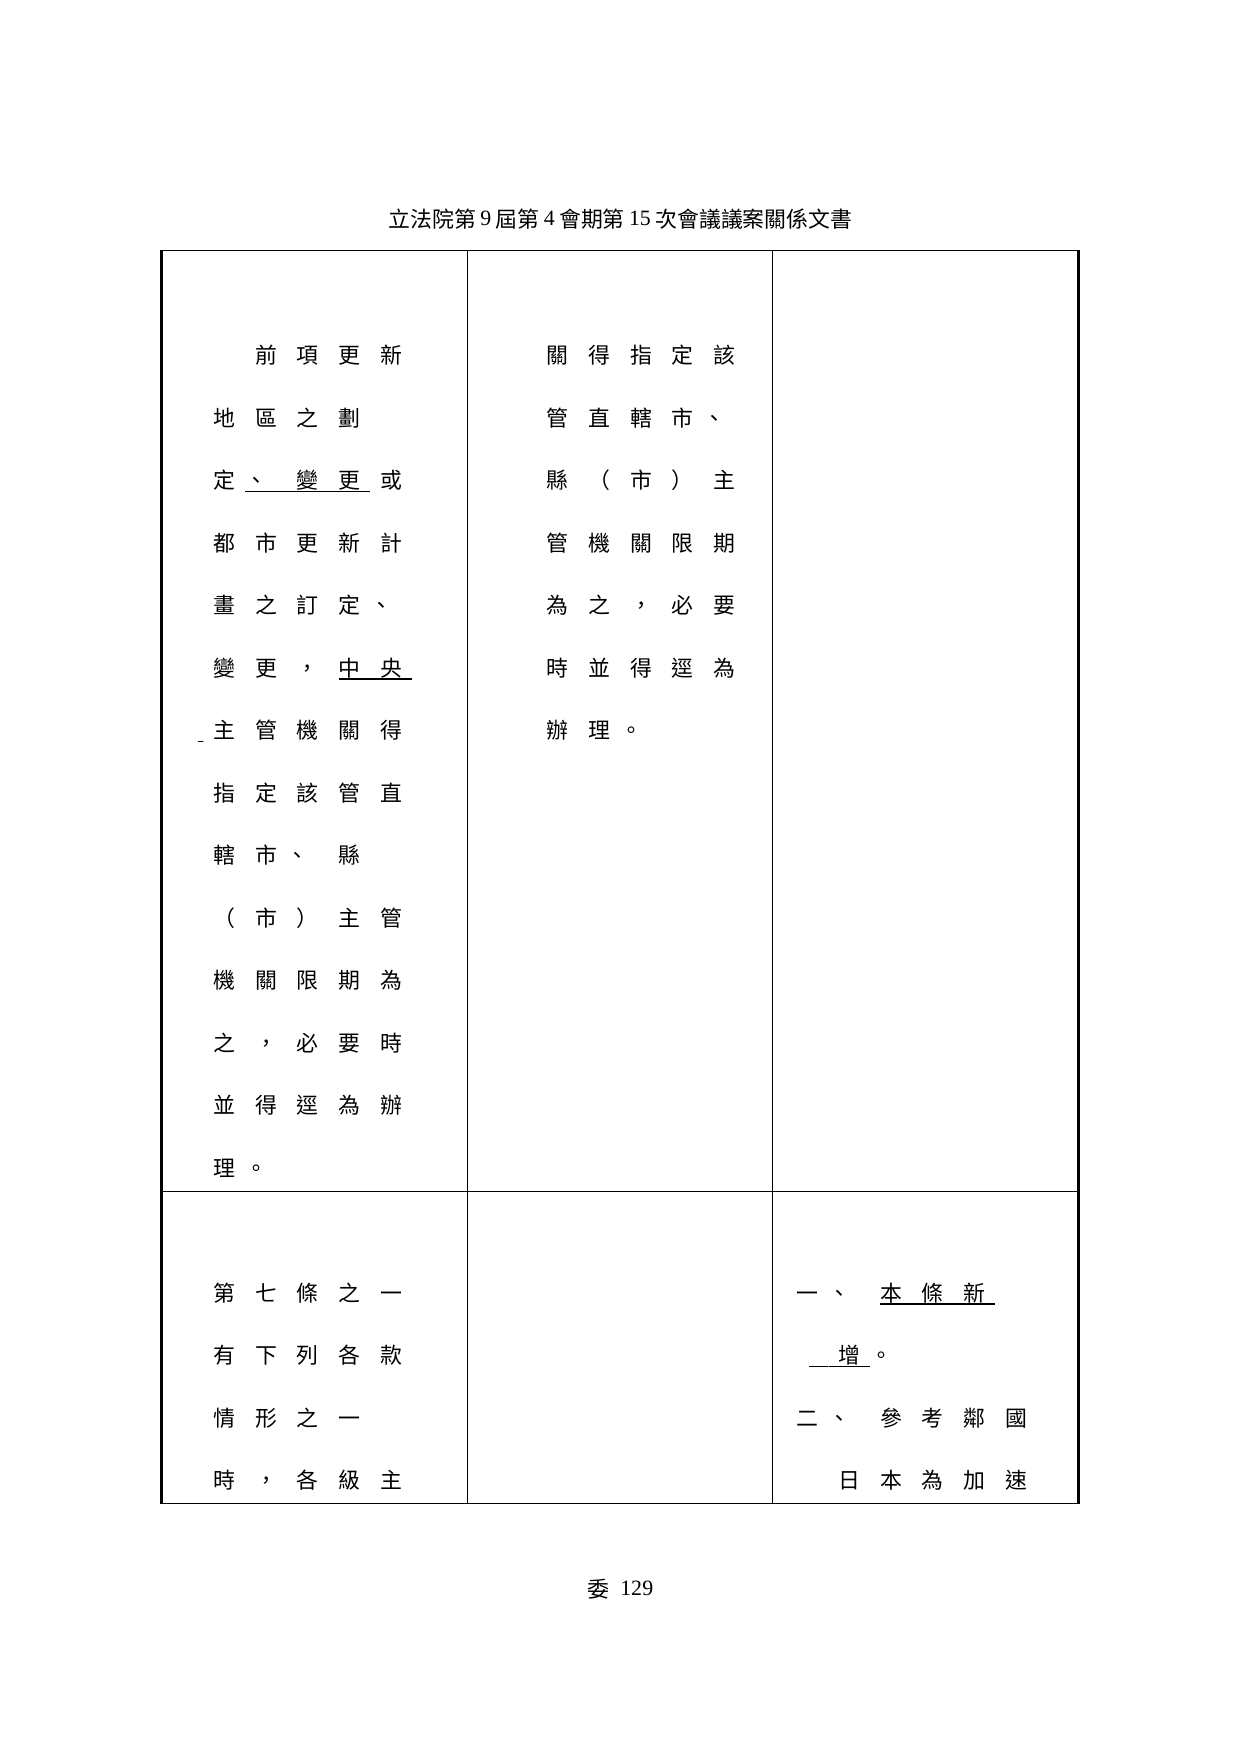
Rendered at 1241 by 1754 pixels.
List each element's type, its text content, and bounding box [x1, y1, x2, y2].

table_cell [773, 251, 1077, 1191]
table_cell [468, 1192, 772, 1503]
table_cell 一、本條新增。 二、參考鄰國日本為加速 [773, 1192, 1077, 1503]
table_cell 前項更新地區之劃定、變更或都市更新計畫之訂定、變更，中央主管機關得指定該管直轄市、縣（市）主管機關限期為之，必要時並得逕為辦理。 [163, 251, 467, 1191]
table_cell 關得指定該管直轄市、縣（市）主管機關限期為之，必要時並得逕為辦理。 [468, 251, 772, 1191]
table_cell 第七條之一 有下列各款情形之一時，各級主 [163, 1192, 467, 1503]
